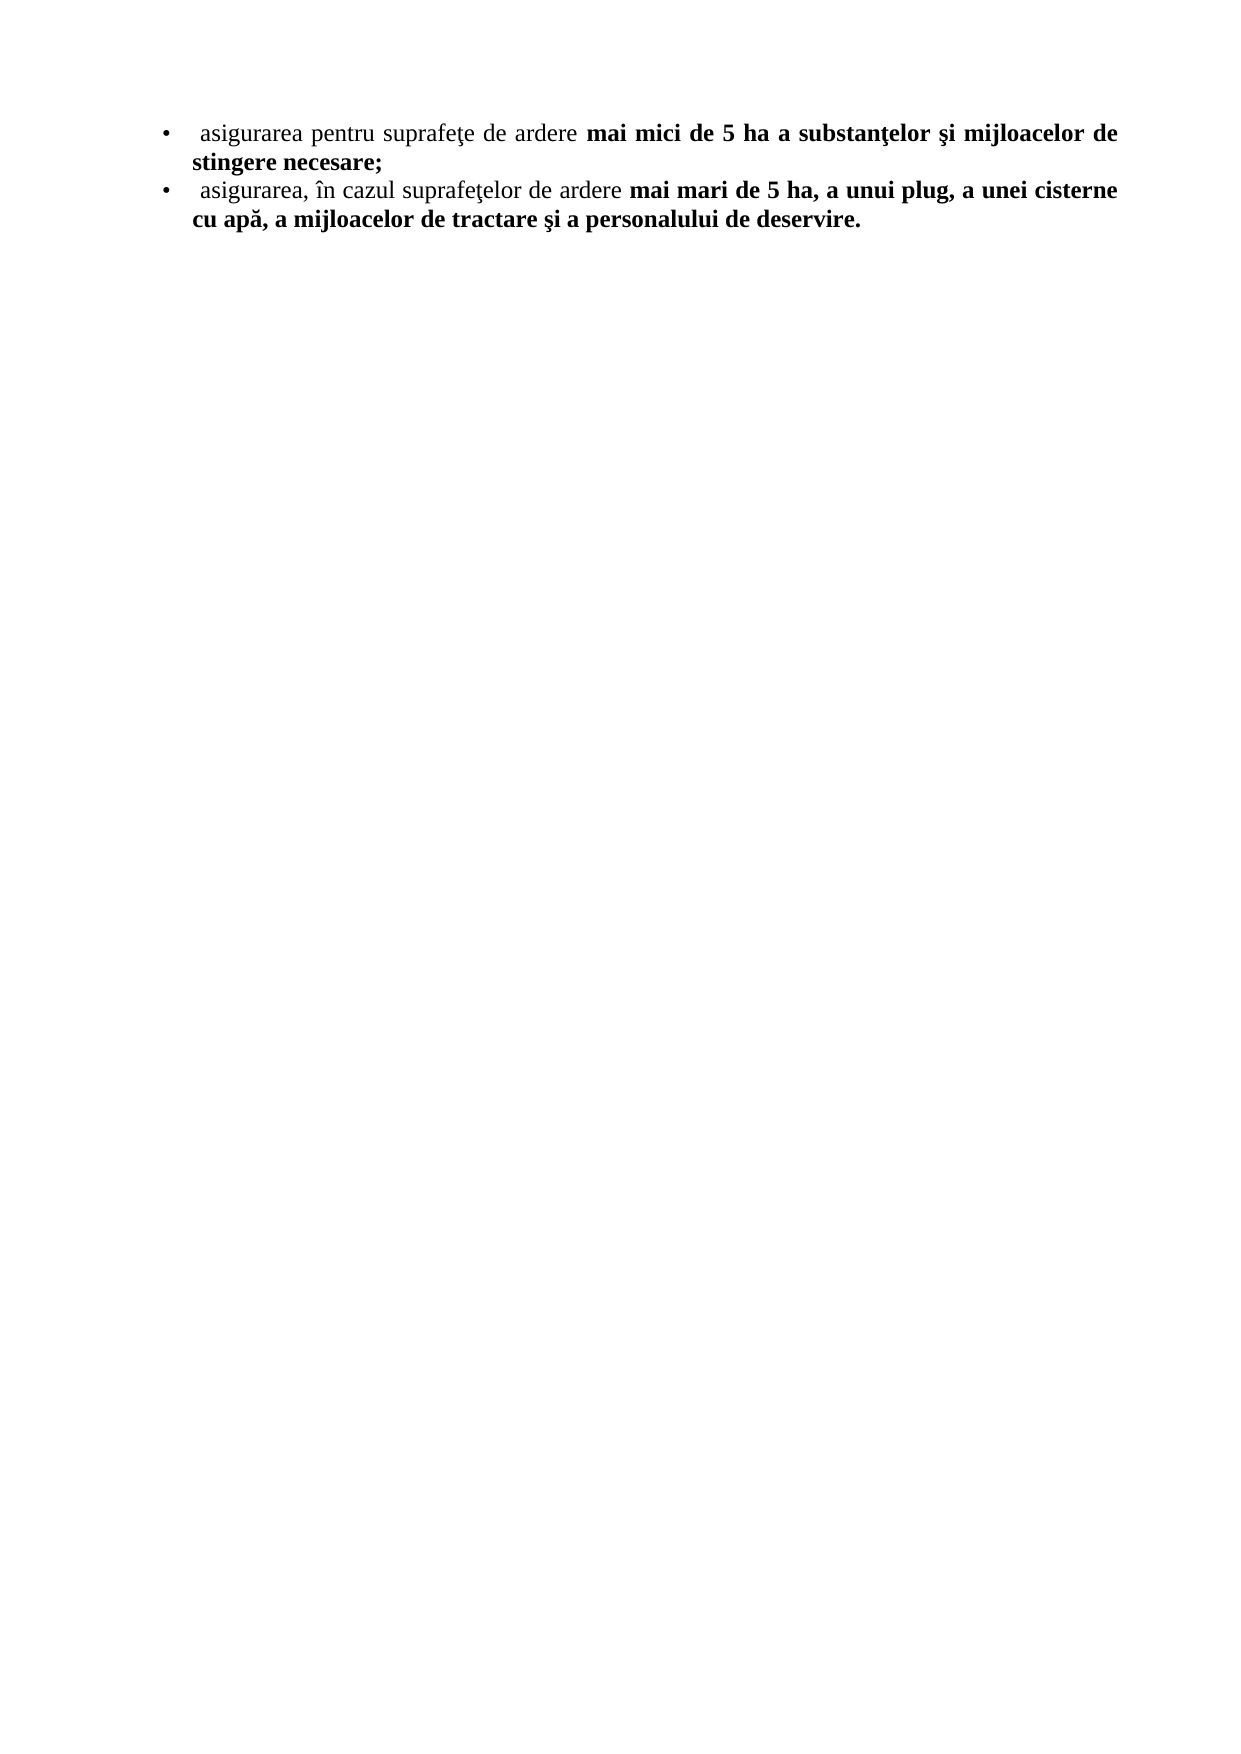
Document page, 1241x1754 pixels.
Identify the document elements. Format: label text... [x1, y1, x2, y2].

list asigurarea pentru suprafeţe de ardere mai mici de 5 ha a substanţelor şi mijloacelor de stingere necesare; [154, 118, 1119, 176]
list asigurarea, în cazul suprafeţelor de ardere mai mari de 5 ha, a unui plug, a unei cisterne cu apă, a mijloacelor de tractare şi a personalului de deservire. [154, 176, 1119, 233]
